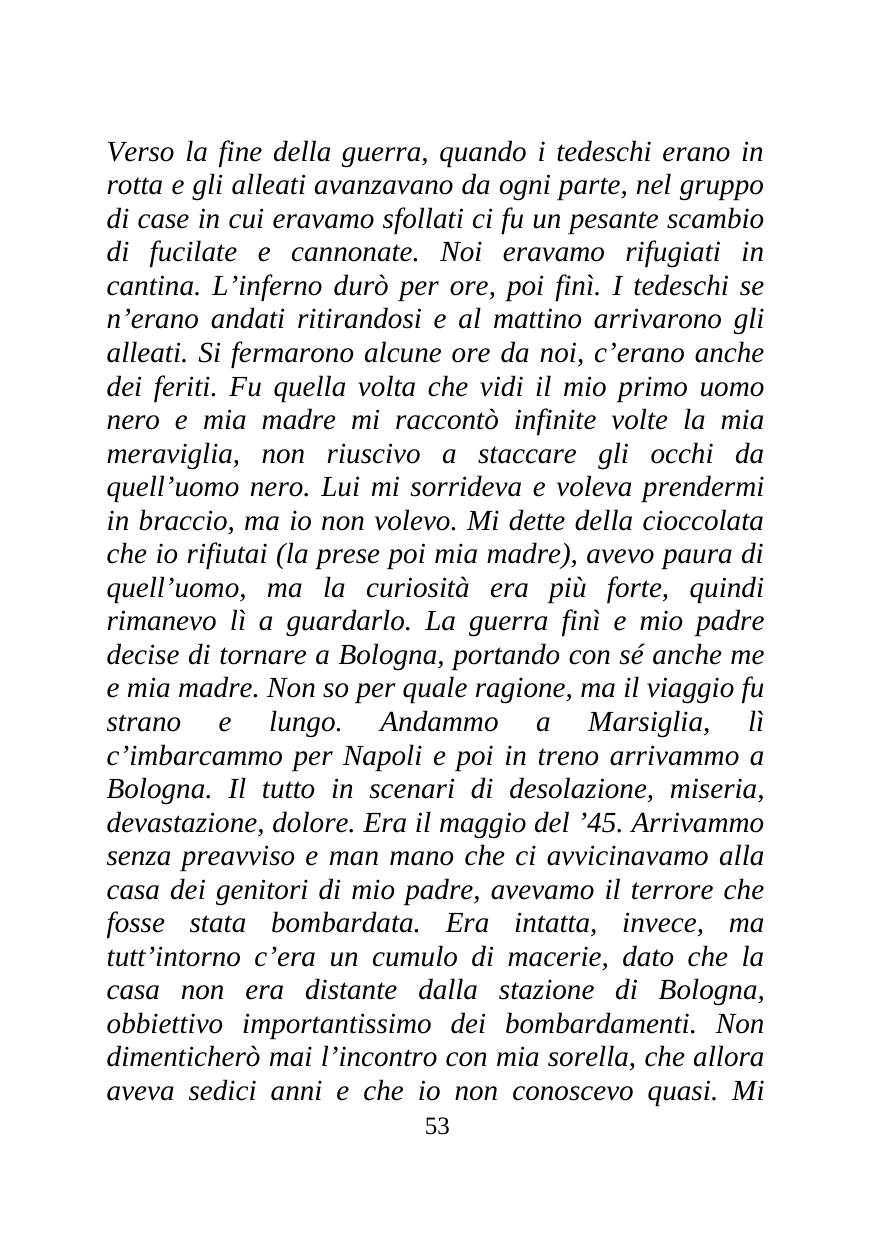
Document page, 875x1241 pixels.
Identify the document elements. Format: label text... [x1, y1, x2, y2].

text Verso la fine della guerra, quando i tedeschi erano in rotta e gli alleati avanzavano da ogni parte, nel gruppo di case in cui eravamo sfollati ci fu un pesante scambio di fucilate e cannonate. Noi eravamo rifugiati in cantina. L’inferno durò per ore, poi finì. I tedeschi se n’erano andati ritirandosi e al mattino arrivarono gli alleati. Si fermarono alcune ore da noi, c’erano anche dei feriti. Fu quella volta che vidi il mio primo uomo nero e mia madre mi raccontò infinite volte la mia meraviglia, non riuscivo a staccare gli occhi da quell’uomo nero. Lui mi sorrideva e voleva prendermi in braccio, ma io non volevo. Mi dette della cioccolata che io rifiutai (la prese poi mia madre), avevo paura di quell’uomo, ma la curiosità era più forte, quindi rimanevo lì a guardarlo. La guerra finì e mio padre decise di tornare a Bologna, portando con sé anche me e mia madre. Non so per quale ragione, ma il viaggio fu strano e lungo. Andammo a Marsiglia, lì c’imbarcammo per Napoli e poi in treno arrivammo a Bologna. Il tutto in scenari di desolazione, miseria, devastazione, dolore. Era il maggio del ’45. Arrivammo senza preavviso e man mano che ci avvicinavamo alla casa dei genitori di mio padre, avevamo il terrore che fosse stata bombardata. Era intatta, invece, ma tutt’intorno c’era un cumulo di macerie, dato che la casa non era distante dalla stazione di Bologna, obbiettivo importantissimo dei bombardamenti. Non dimenticherò mai l’incontro con mia sorella, che allora aveva sedici anni e che io non conoscevo quasi. Mi [106, 134, 768, 1107]
